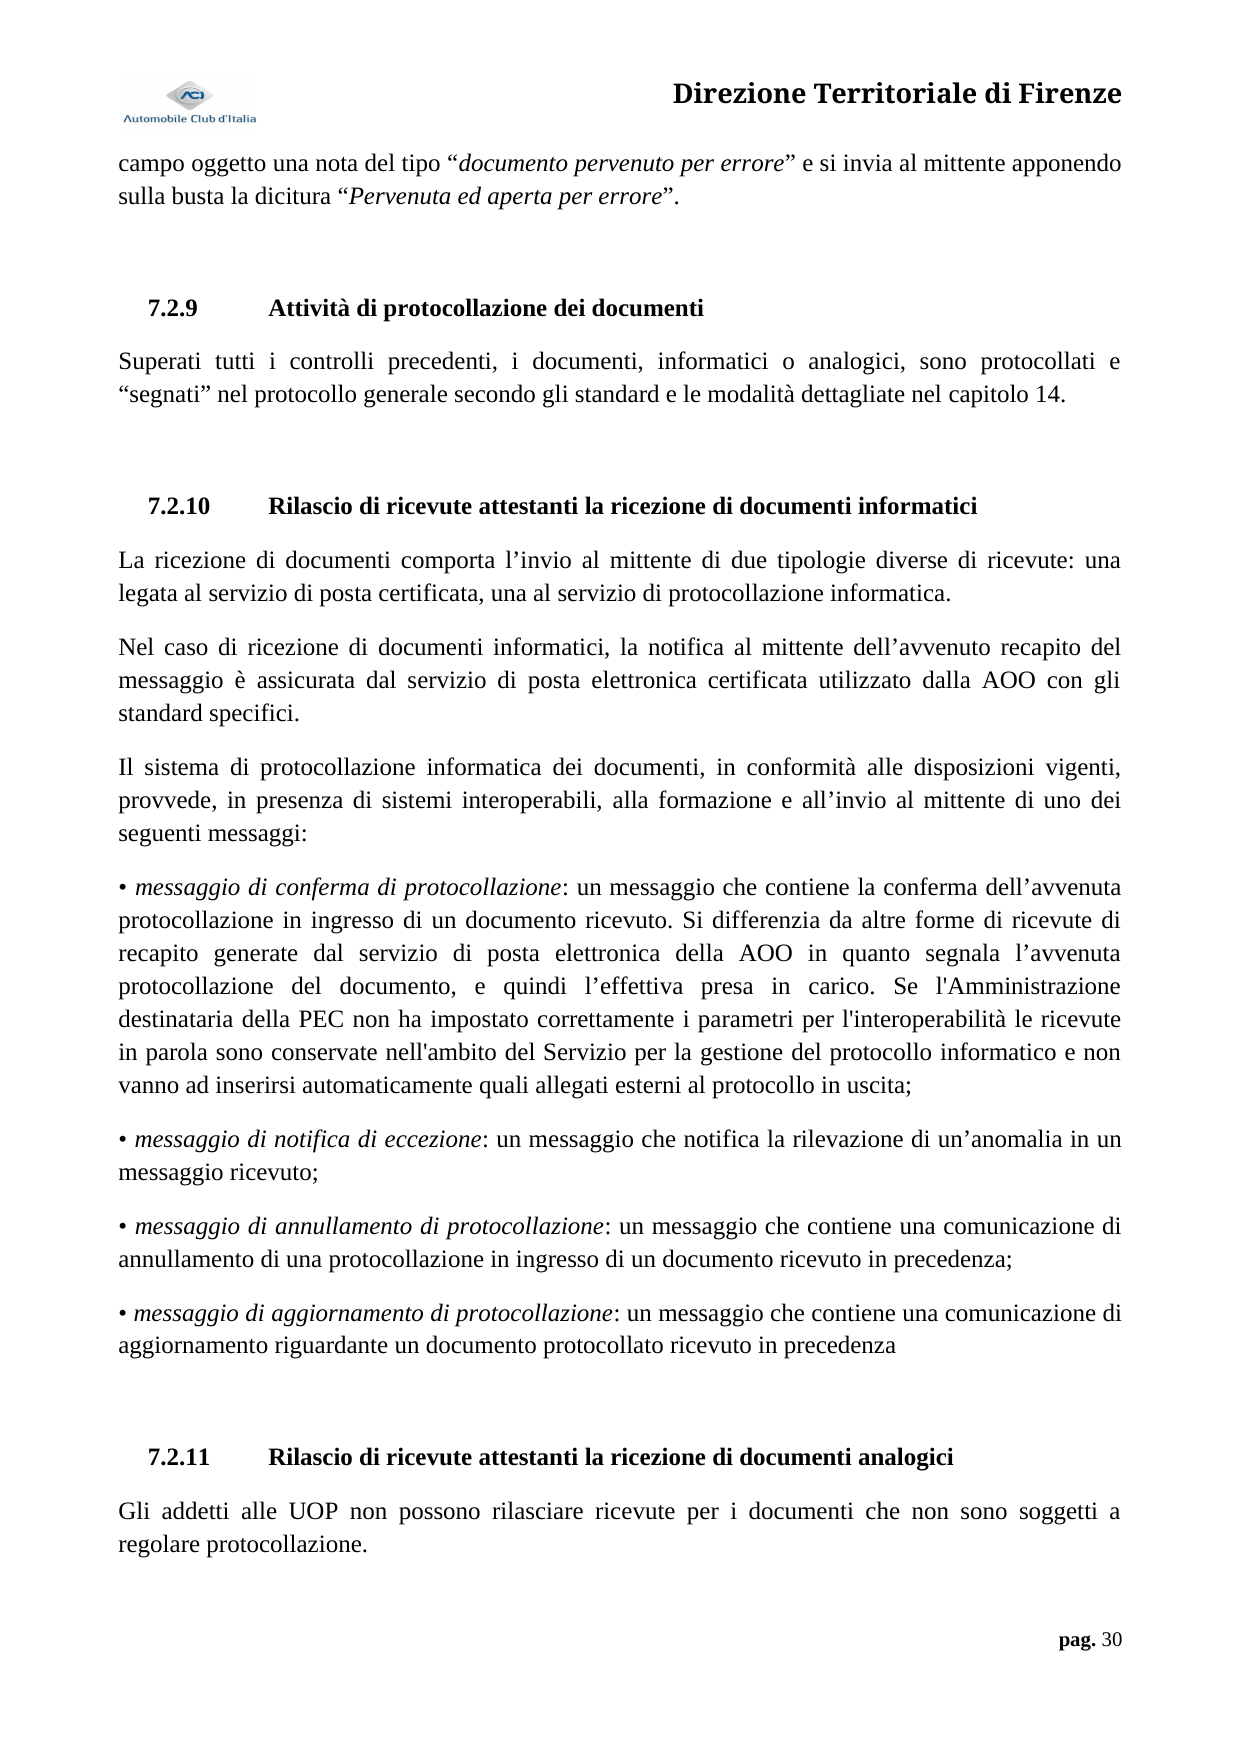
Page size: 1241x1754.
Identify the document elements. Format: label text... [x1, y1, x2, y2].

text Nel caso di ricezione di documenti informatici, la notifica al mittente dell’avvenuto recapito del messaggio è assicurata dal servizio di posta elettronica certificata utilizzato dalla AOO con gli standard specifici. [118, 632, 1122, 727]
text Il sistema di protocollazione informatica dei documenti, in conformità alle disposizioni vigenti, provvede, in presenza di sistemi interoperabili, alla formazione e all’invio al mittente di uno dei seguenti messaggi: [118, 752, 1122, 847]
text Gli addetti alle UOP non possono rilasciare ricevute per i documenti che non sono soggetti a regolare protocollazione. [118, 1496, 1122, 1558]
picture [122, 75, 257, 136]
text La ricezione di documenti comporta l’invio al mittente di due tipologie diverse di ricevute: una legata al servizio di posta certificata, una al servizio di protocollazione informatica. [118, 545, 1122, 607]
text • messaggio di annullamento di protocollazione: un messaggio che contiene una comunicazione di annullamento di una protocollazione in ingresso di un documento ricevuto in precedenza; [118, 1211, 1122, 1272]
text • messaggio di conferma di protocollazione: un messaggio che contiene la conferma dell’avvenuta protocollazione in ingresso di un documento ricevuto. Si differenzia da altre forme di ricevute di recapito generate dal servizio di posta elettronica della AOO in quanto segnala l’avvenuta protocollazione del documento, e quindi l’effettiva presa in carico. Se l'Amministrazione destinataria della PEC non ha impostato correttamente i parametri per l'interoperabilità le ricevute in parola sono conservate nell'ambito del Servizio per la gestione del protocollo informatico e non vanno ad inserirsi automaticamente quali allegati esterni al protocollo in uscita; [118, 872, 1122, 1099]
text campo oggetto una nota del tipo “documento pervenuto per errore” e si invia al mittente apponendo sulla busta la dicitura “Pervenuta ed aperta per errore”. [118, 148, 1122, 209]
text 7.2.10 Rilascio di ricevute attestanti la ricezione di documenti informatici [148, 491, 1122, 520]
text Superati tutti i controlli precedenti, i documenti, informatici o analogici, sono protocollati e “segnati” nel protocollo generale secondo gli standard e le modalità dettagliate nel capitolo 14. [118, 346, 1122, 408]
text • messaggio di aggiornamento di protocollazione: un messaggio che contiene una comunicazione di aggiornamento riguardante un documento protocollato ricevuto in precedenza [118, 1298, 1122, 1359]
text 7.2.11 Rilascio di ricevute attestanti la ricezione di documenti analogici [148, 1442, 1122, 1471]
text • messaggio di notifica di eccezione: un messaggio che notifica la rilevazione di un’anomalia in un messaggio ricevuto; [118, 1124, 1122, 1186]
text 7.2.9 Attività di protocollazione dei documenti [148, 293, 1122, 321]
